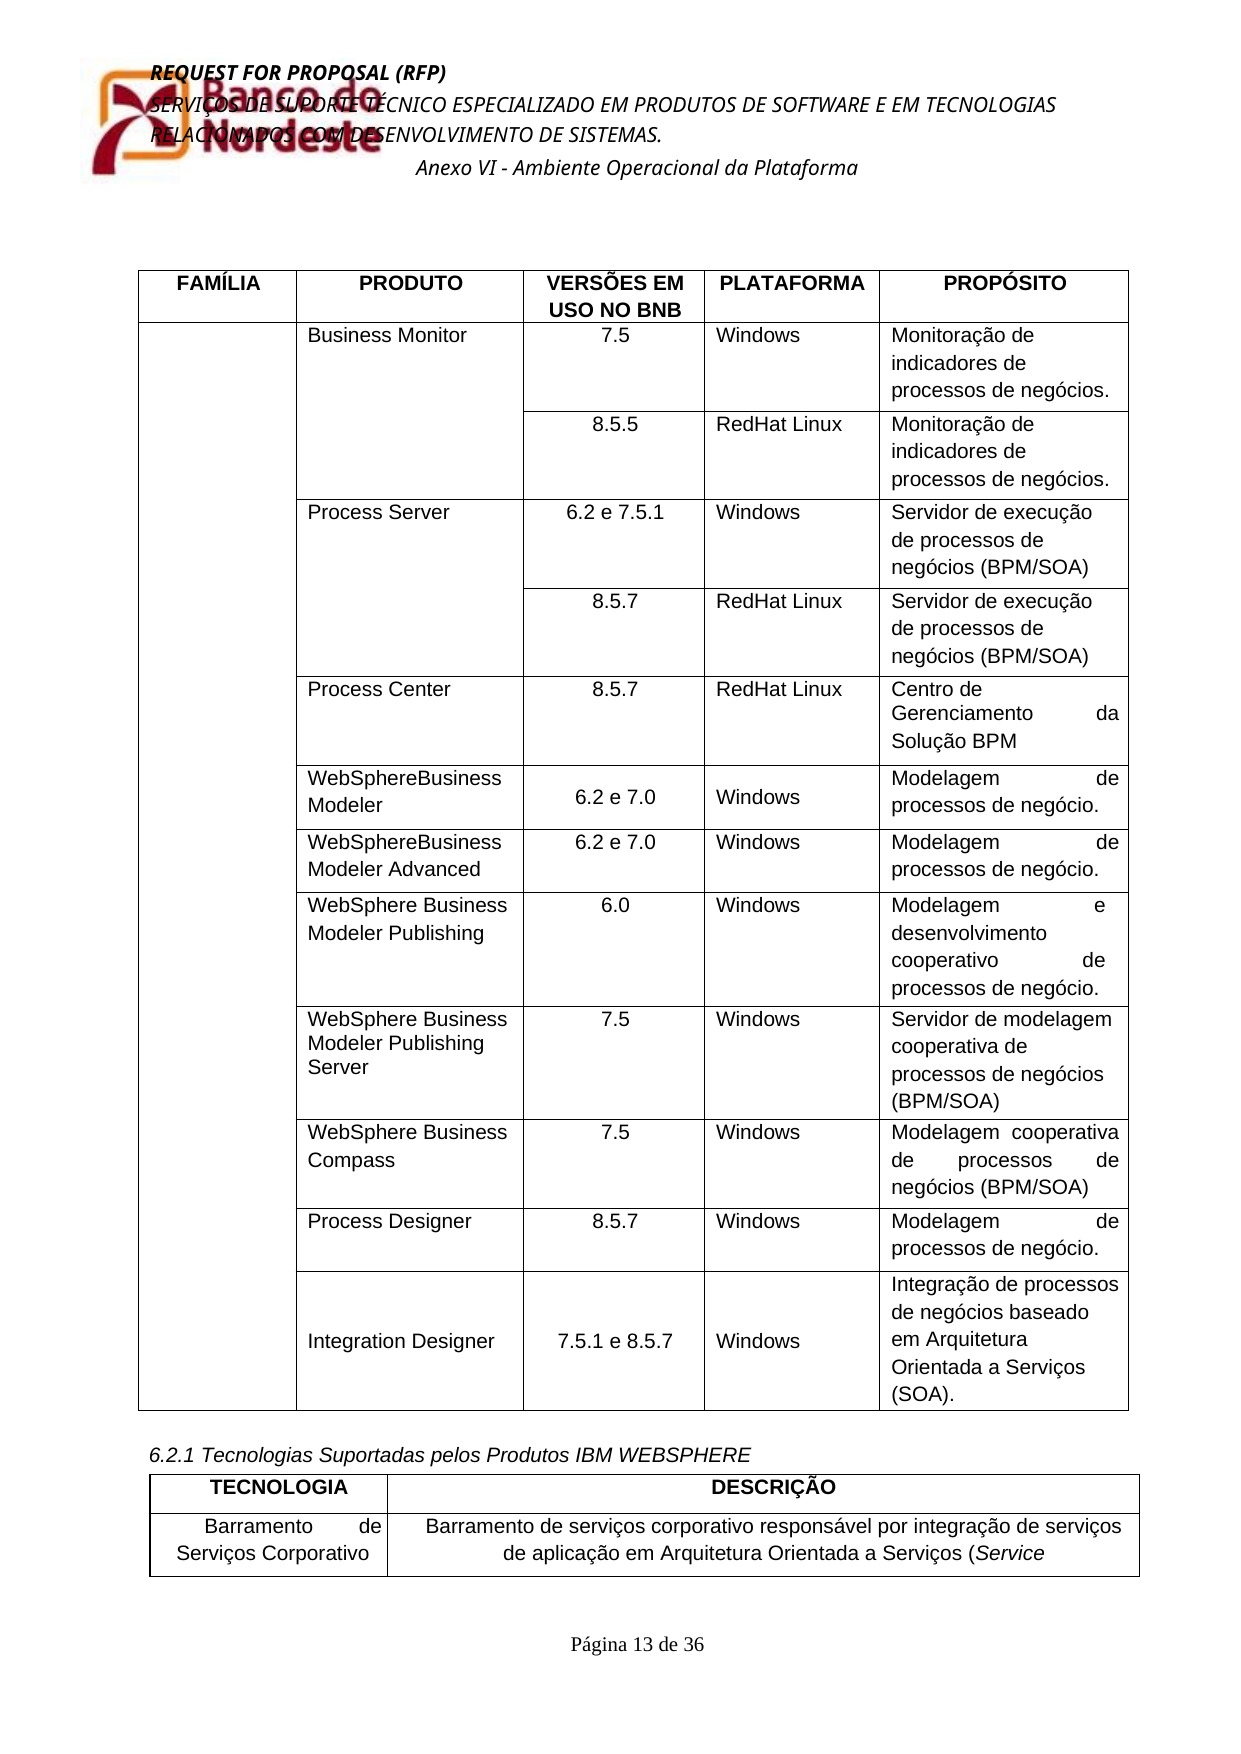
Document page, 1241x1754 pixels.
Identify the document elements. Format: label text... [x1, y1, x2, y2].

table_cell Modelagem de processos de negócio. [880, 830, 1128, 892]
table_cell Windows [705, 500, 879, 588]
table_header PLATAFORMA [705, 271, 879, 322]
table_cell Servidor de execução de processos de negócios (BPM/SOA) [880, 500, 1128, 588]
table_cell RedHat Linux [705, 589, 879, 676]
table_cell Barramento de serviços corporativo responsável por integração de serviços de aplicação em Arquitetura Orientada a Serviços (Service [388, 1514, 1139, 1576]
table_cell 8.5.7 [524, 1209, 704, 1271]
table_cell Windows [705, 1209, 879, 1271]
table_cell 6.0 [524, 893, 704, 1006]
table_header VERSÕES EM USO NO BNB [524, 271, 704, 322]
table_cell Integration Designer [297, 1272, 523, 1410]
table_cell RedHat Linux [705, 412, 879, 499]
table_cell Monitoração de indicadores de processos de negócios. [880, 412, 1128, 499]
picture [388, 99, 393, 111]
table_header DESCRIÇÃO [388, 1475, 1139, 1512]
table_cell Integração de processos de negócios baseado em Arquitetura Orientada a Serviços (SOA). [880, 1272, 1128, 1410]
table_cell 7.5.1 e 8.5.7 [524, 1272, 704, 1410]
table_cell Servidor de modelagem cooperativa de processos de negócios (BPM/SOA) [880, 1007, 1128, 1119]
table_cell 7.5 [524, 323, 704, 411]
table_cell [139, 323, 296, 1410]
table_header PROPÓSITO [880, 271, 1128, 322]
table_cell Windows [705, 893, 879, 1006]
table_cell WebSphere Business Modeler Publishing Server [297, 1007, 523, 1119]
picture [80, 58, 393, 187]
table_cell Modelagem e desenvolvimento cooperativo de processos de negócio. [880, 893, 1128, 1006]
table_cell Centro de Gerenciamento da Solução BPM [880, 677, 1128, 765]
table_header PRODUTO [297, 271, 523, 322]
table_cell Modelagem cooperativa de processos de negócios (BPM/SOA) [880, 1120, 1128, 1208]
table_cell Process Center [297, 677, 523, 765]
table_cell 8.5.7 [524, 589, 704, 676]
table_cell 8.5.5 [524, 412, 704, 499]
table_cell Modelagem de processos de negócio. [880, 1209, 1128, 1271]
table_cell Servidor de execução de processos de negócios (BPM/SOA) [880, 589, 1128, 676]
table_header TECNOLOGIA [151, 1475, 387, 1512]
table_cell WebSphereBusiness Modeler [297, 766, 523, 828]
table_cell Windows [705, 830, 879, 892]
table_cell Monitoração de indicadores de processos de negócios. [880, 323, 1128, 411]
table_cell Process Server [297, 500, 523, 676]
table_cell 6.2 e 7.0 [524, 766, 704, 828]
table_cell Barramento de Serviços Corporativo [151, 1514, 387, 1576]
subtitle 6.2.1 Tecnologias Suportadas pelos Produtos IBM WEBSPHERE [148, 1443, 1126, 1467]
table_cell WebSphereBusiness Modeler Advanced [297, 830, 523, 892]
table_cell 7.5 [524, 1007, 704, 1119]
table_cell 7.5 [524, 1120, 704, 1208]
table_cell RedHat Linux [705, 677, 879, 765]
table_cell Process Designer [297, 1209, 523, 1271]
table_cell Windows [705, 766, 879, 828]
table_cell Windows [705, 323, 879, 411]
table_cell 8.5.7 [524, 677, 704, 765]
table_cell 6.2 e 7.0 [524, 830, 704, 892]
table_cell Windows [705, 1272, 879, 1410]
table_cell WebSphere Business Compass [297, 1120, 523, 1208]
table_cell Business Monitor [297, 323, 523, 499]
table_cell Modelagem de processos de negócio. [880, 766, 1128, 828]
table_cell 6.2 e 7.5.1 [524, 500, 704, 588]
table_cell Windows [705, 1007, 879, 1119]
table_cell WebSphere Business Modeler Publishing [297, 893, 523, 1006]
table_cell Windows [705, 1120, 879, 1208]
table_header FAMÍLIA [139, 271, 296, 322]
